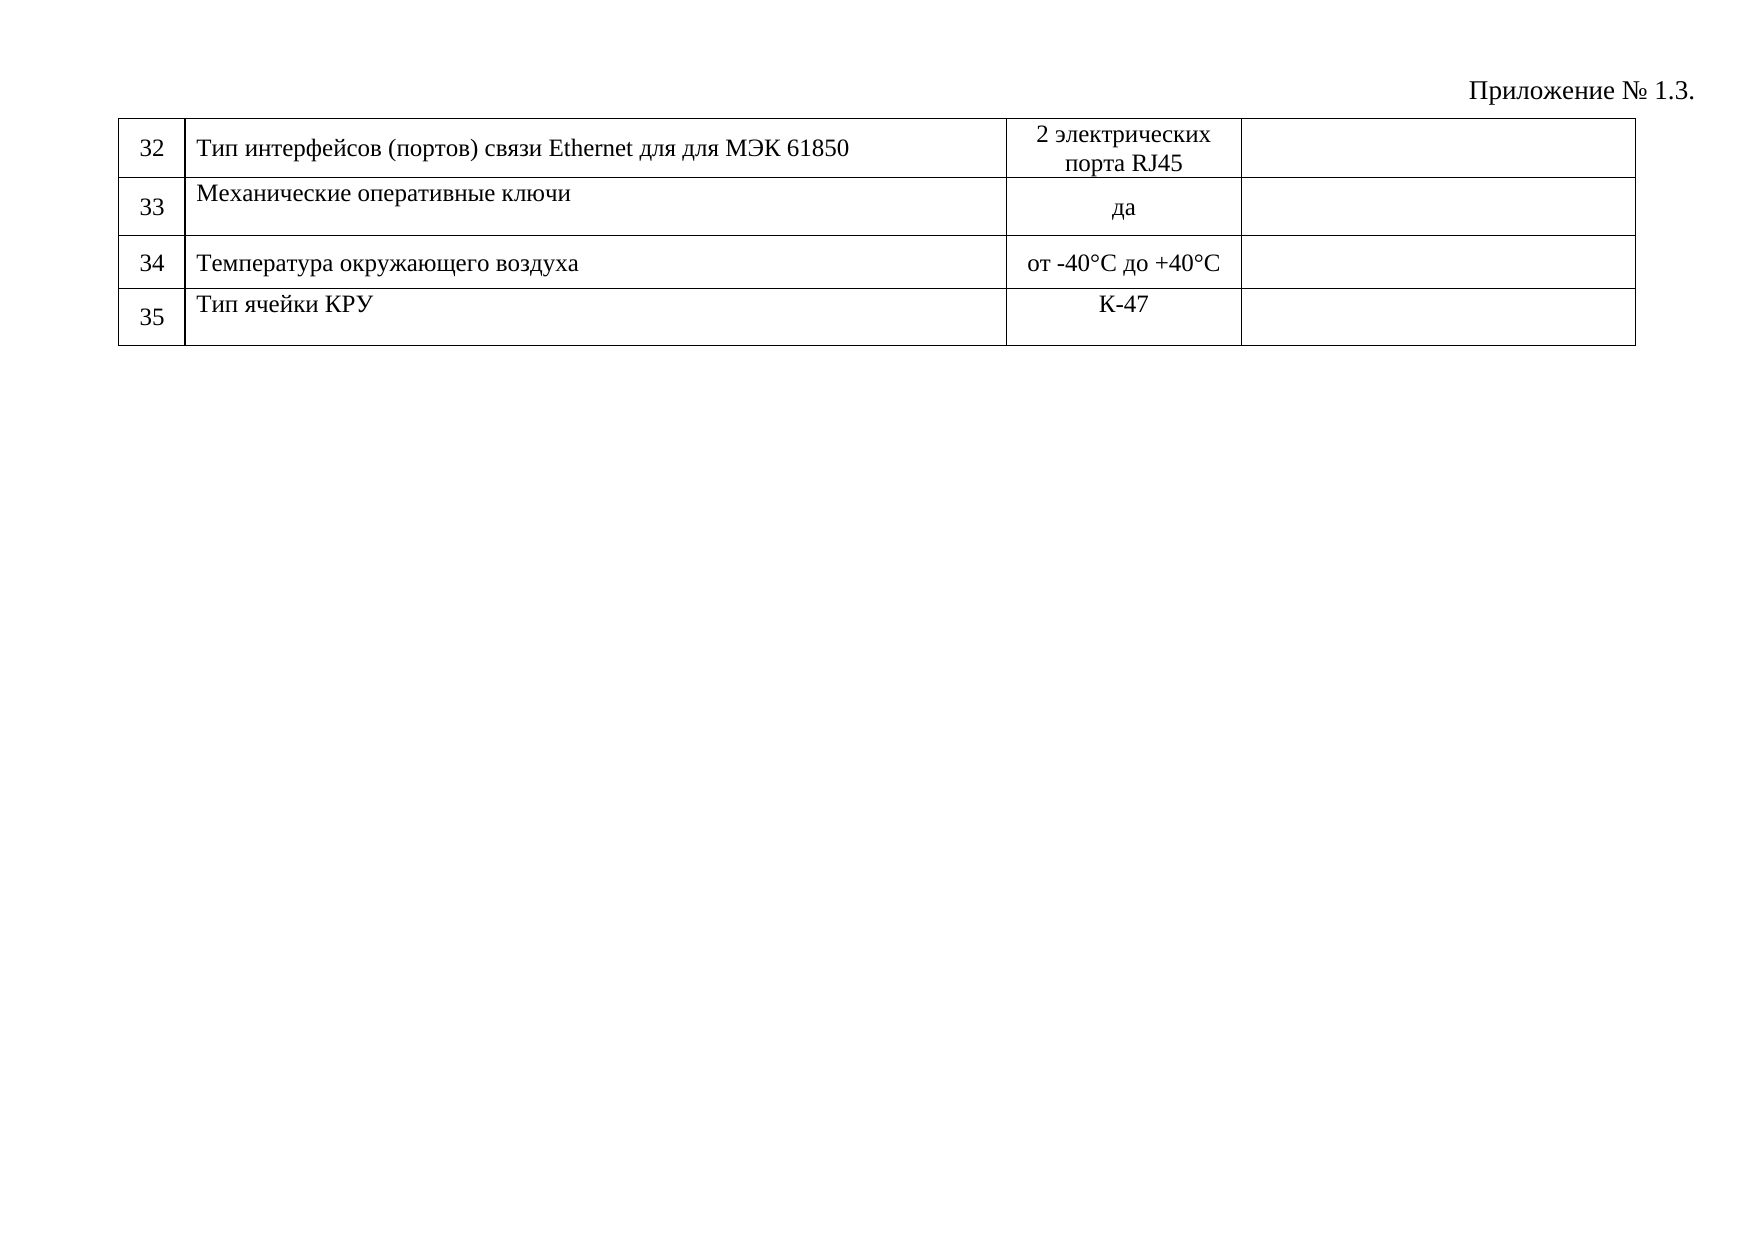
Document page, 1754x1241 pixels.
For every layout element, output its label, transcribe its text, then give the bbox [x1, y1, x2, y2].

table_cell [1242, 289, 1635, 344]
table_cell 34 [119, 236, 184, 288]
table_cell от -40°C до +40°C [1007, 236, 1241, 288]
table_cell [1242, 236, 1635, 288]
table_cell [1242, 119, 1635, 177]
table_cell Механические оперативные ключи [186, 178, 1006, 235]
table_cell 32 [119, 119, 184, 177]
table_cell Тип ячейки КРУ [186, 289, 1006, 344]
table_cell 33 [119, 178, 184, 235]
table_cell Температура окружающего воздуха [186, 236, 1006, 288]
table_cell 35 [119, 289, 184, 344]
table_cell да [1007, 178, 1241, 235]
table_cell Тип интерфейсов (портов) связи Ethernet для для МЭК 61850 [186, 119, 1006, 177]
table_cell К-47 [1007, 289, 1241, 344]
table_cell 2 электрических порта RJ45 [1007, 119, 1241, 177]
table_cell [1242, 178, 1635, 235]
